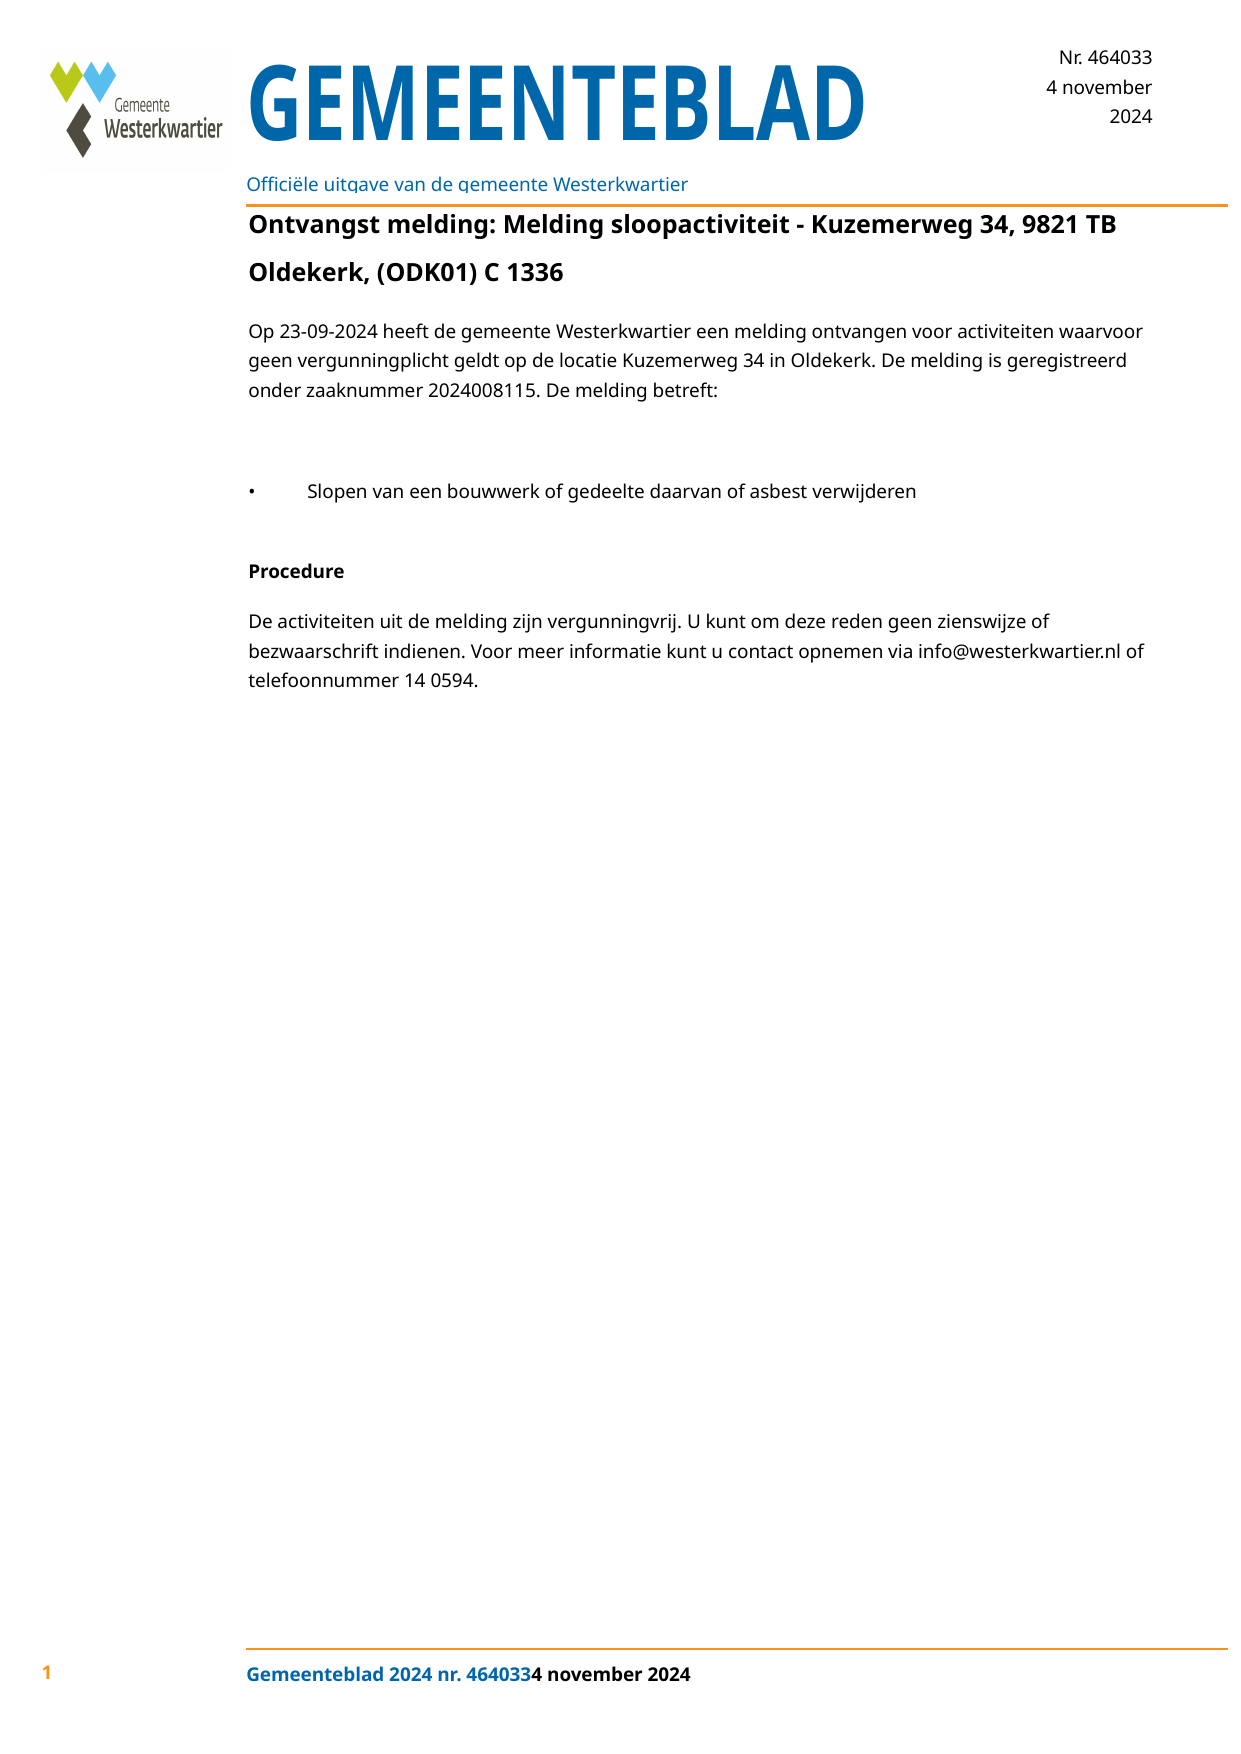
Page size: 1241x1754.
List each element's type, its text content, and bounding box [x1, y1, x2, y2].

picture [41, 47, 231, 172]
text De activiteiten uit de melding zijn vergunningvrij. U kunt om deze reden geen zienswijze of bezwaarschrift indienen. Voor meer informatie kunt u contact opnemen via info@westerkwartier.nl of telefoonnummer 14 0594. [248, 608, 1152, 693]
text Procedure [248, 558, 1152, 584]
list Slopen van een bouwwerk of gedeelte daarvan of asbest verwijderen [248, 478, 1152, 504]
text Op 23-09-2024 heeft de gemeente Westerkwartier een melding ontvangen voor activiteiten waarvoor geen vergunningplicht geldt op de locatie Kuzemerweg 34 in Oldekerk. De melding is geregistreerd onder zaaknummer 2024008115. De melding betreft: [248, 318, 1152, 403]
text Ontvangst melding: Melding sloopactiviteit - Kuzemerweg 34, 9821 TB Oldekerk, (ODK01) C 1336 [248, 207, 1152, 288]
